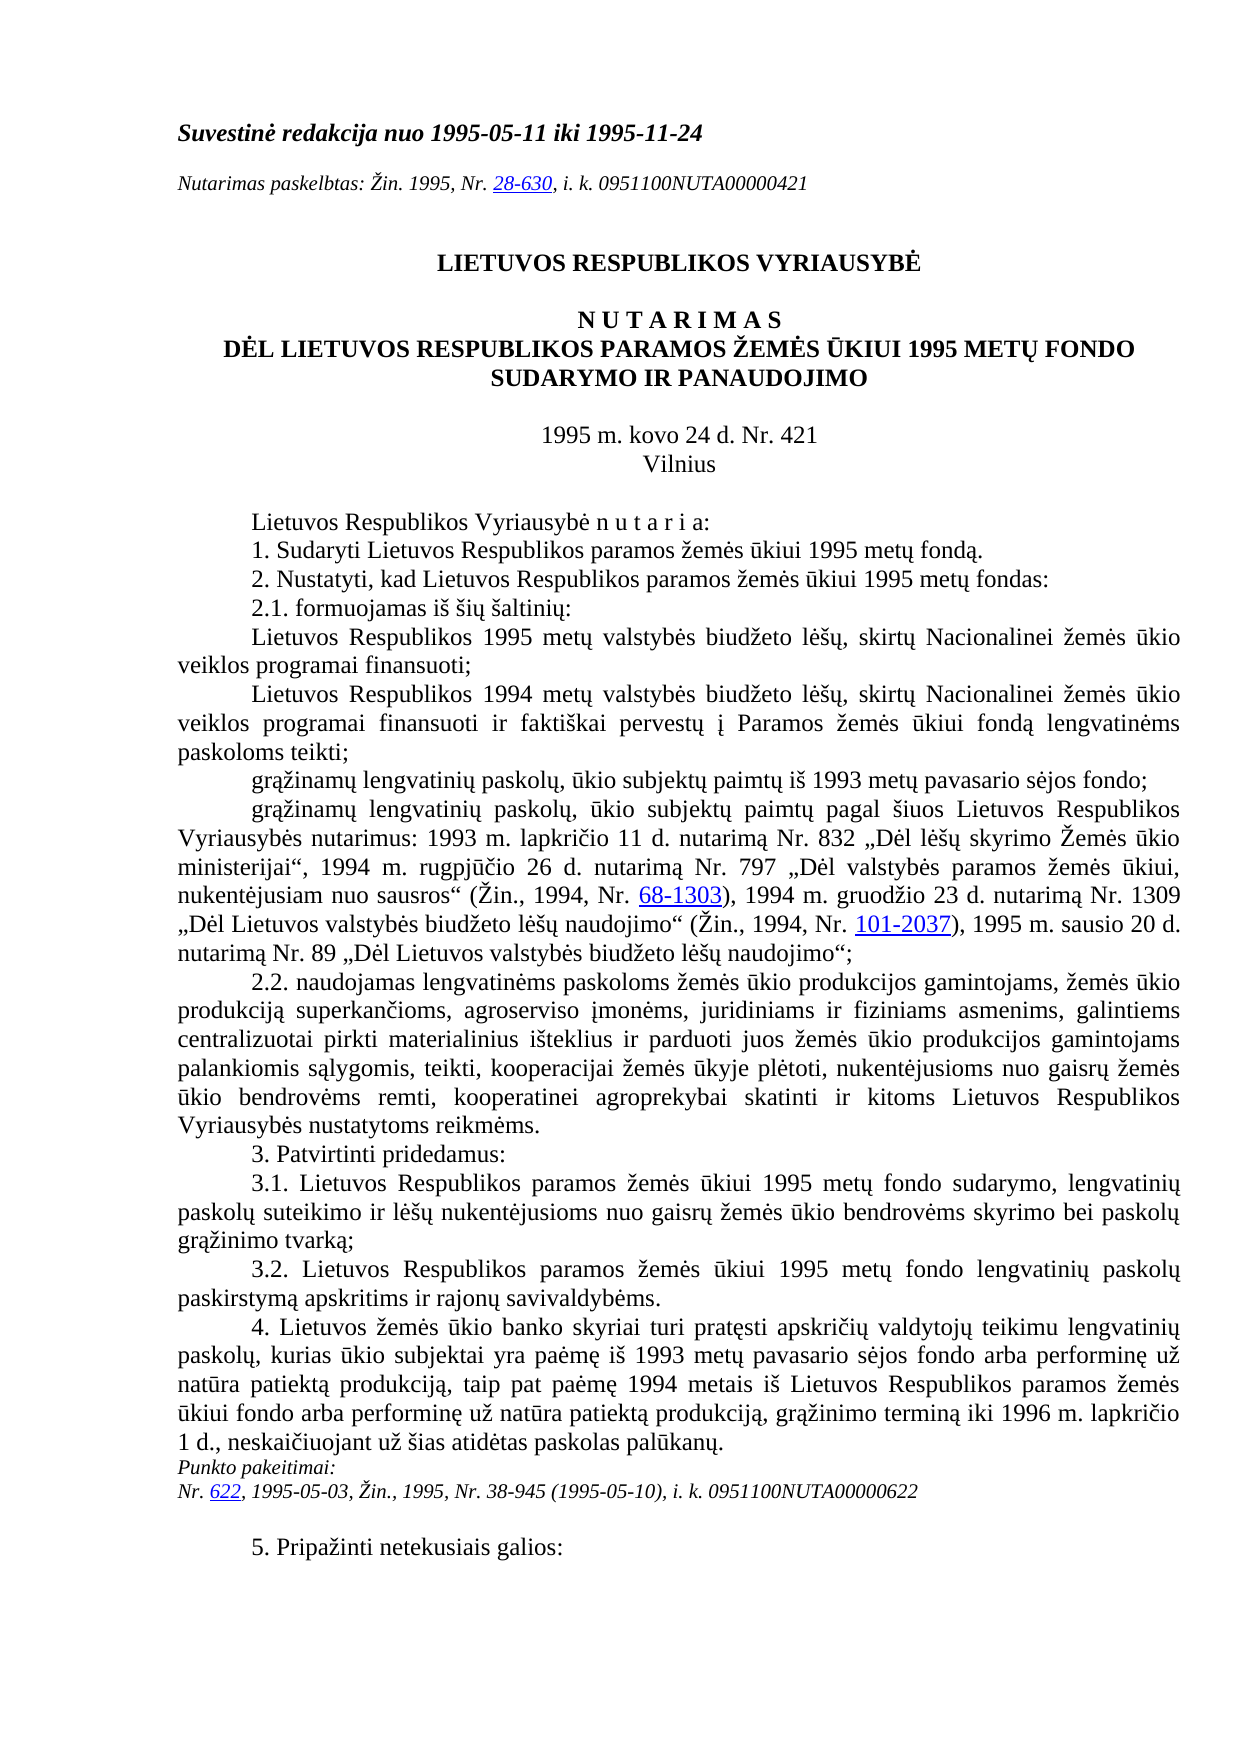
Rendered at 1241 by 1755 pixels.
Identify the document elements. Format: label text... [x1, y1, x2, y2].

text grąžinamų lengvatinių paskolų, ūkio subjektų paimtų iš 1993 metų pavasario sėjos fondo; [177, 765, 1181, 794]
text DĖL LIETUVOS RESPUBLIKOS PARAMOS ŽEMĖS ŪKIUI 1995 METŲ FONDO SUDARYMO IR PANAUDOJIMO [177, 334, 1181, 392]
text 2. Nustatyti, kad Lietuvos Respublikos paramos žemės ūkiui 1995 metų fondas: [177, 564, 1181, 593]
text Lietuvos Respublikos Vyriausybė nutaria: [177, 507, 1181, 535]
text Vilnius [177, 449, 1181, 478]
text 3.2. Lietuvos Respublikos paramos žemės ūkiui 1995 metų fondo lengvatinių paskolų paskirstymą apskritims ir rajonų savivaldybėms. [177, 1254, 1181, 1312]
text LIETUVOS RESPUBLIKOS VYRIAUSYBĖ [177, 248, 1181, 277]
text Suvestinė redakcija nuo 1995-05-11 iki 1995-11-24 [177, 118, 1181, 147]
text 3.1. Lietuvos Respublikos paramos žemės ūkiui 1995 metų fondo sudarymo, lengvatinių paskolų suteikimo ir lėšų nukentėjusioms nuo gaisrų žemės ūkio bendrovėms skyrimo bei paskolų grąžinimo tvarką; [177, 1168, 1181, 1254]
text 4. Lietuvos žemės ūkio banko skyriai turi pratęsti apskričių valdytojų teikimu lengvatinių paskolų, kurias ūkio subjektai yra paėmę iš 1993 metų pavasario sėjos fondo arba performinę už natūra patiektą produkciją, taip pat paėmę 1994 metais iš Lietuvos Respublikos paramos žemės ūkiui fondo arba performinę už natūra patiektą produkciją, grąžinimo terminą iki 1996 m. lapkričio 1 d., neskaičiuojant už šias atidėtas paskolas palūkanų. [177, 1312, 1181, 1455]
text Nr. 622, 1995-05-03, Žin., 1995, Nr. 38-945 (1995-05-10), i. k. 0951100NUTA00000622 [177, 1479, 1181, 1503]
text Nutarimas paskelbtas: Žin. 1995, Nr. 28-630, i. k. 0951100NUTA00000421 [177, 171, 1181, 195]
text Lietuvos Respublikos 1994 metų valstybės biudžeto lėšų, skirtų Nacionalinei žemės ūkio veiklos programai finansuoti ir faktiškai pervestų į Paramos žemės ūkiui fondą lengvatinėms paskoloms teikti; [177, 679, 1181, 765]
text Lietuvos Respublikos 1995 metų valstybės biudžeto lėšų, skirtų Nacionalinei žemės ūkio veiklos programai finansuoti; [177, 622, 1181, 679]
text 1. Sudaryti Lietuvos Respublikos paramos žemės ūkiui 1995 metų fondą. [177, 535, 1181, 564]
text 2.2. naudojamas lengvatinėms paskoloms žemės ūkio produkcijos gamintojams, žemės ūkio produkciją superkančioms, agroserviso įmonėms, juridiniams ir fiziniams asmenims, galintiems centralizuotai pirkti materialinius išteklius ir parduoti juos žemės ūkio produkcijos gamintojams palankiomis sąlygomis, teikti, kooperacijai žemės ūkyje plėtoti, nukentėjusioms nuo gaisrų žemės ūkio bendrovėms remti, kooperatinei agroprekybai skatinti ir kitoms Lietuvos Respublikos Vyriausybės nustatytoms reikmėms. [177, 967, 1181, 1139]
text 1995 m. kovo 24 d. Nr. 421 [177, 420, 1181, 449]
text 3. Patvirtinti pridedamus: [177, 1139, 1181, 1168]
text N U T A R I M A S [177, 305, 1181, 334]
text 2.1. formuojamas iš šių šaltinių: [177, 593, 1181, 622]
text grąžinamų lengvatinių paskolų, ūkio subjektų paimtų pagal šiuos Lietuvos Respublikos Vyriausybės nutarimus: 1993 m. lapkričio 11 d. nutarimą Nr. 832 „Dėl lėšų skyrimo Žemės ūkio ministerijai“, 1994 m. rugpjūčio 26 d. nutarimą Nr. 797 „Dėl valstybės paramos žemės ūkiui, nukentėjusiam nuo sausros“ (Žin., 1994, Nr. 68-1303), 1994 m. gruodžio 23 d. nutarimą Nr. 1309 „Dėl Lietuvos valstybės biudžeto lėšų naudojimo“ (Žin., 1994, Nr. 101-2037), 1995 m. sausio 20 d. nutarimą Nr. 89 „Dėl Lietuvos valstybės biudžeto lėšų naudojimo“; [177, 794, 1181, 967]
text 5. Pripažinti netekusiais galios: [177, 1532, 1181, 1561]
text Punkto pakeitimai: [177, 1455, 1181, 1479]
